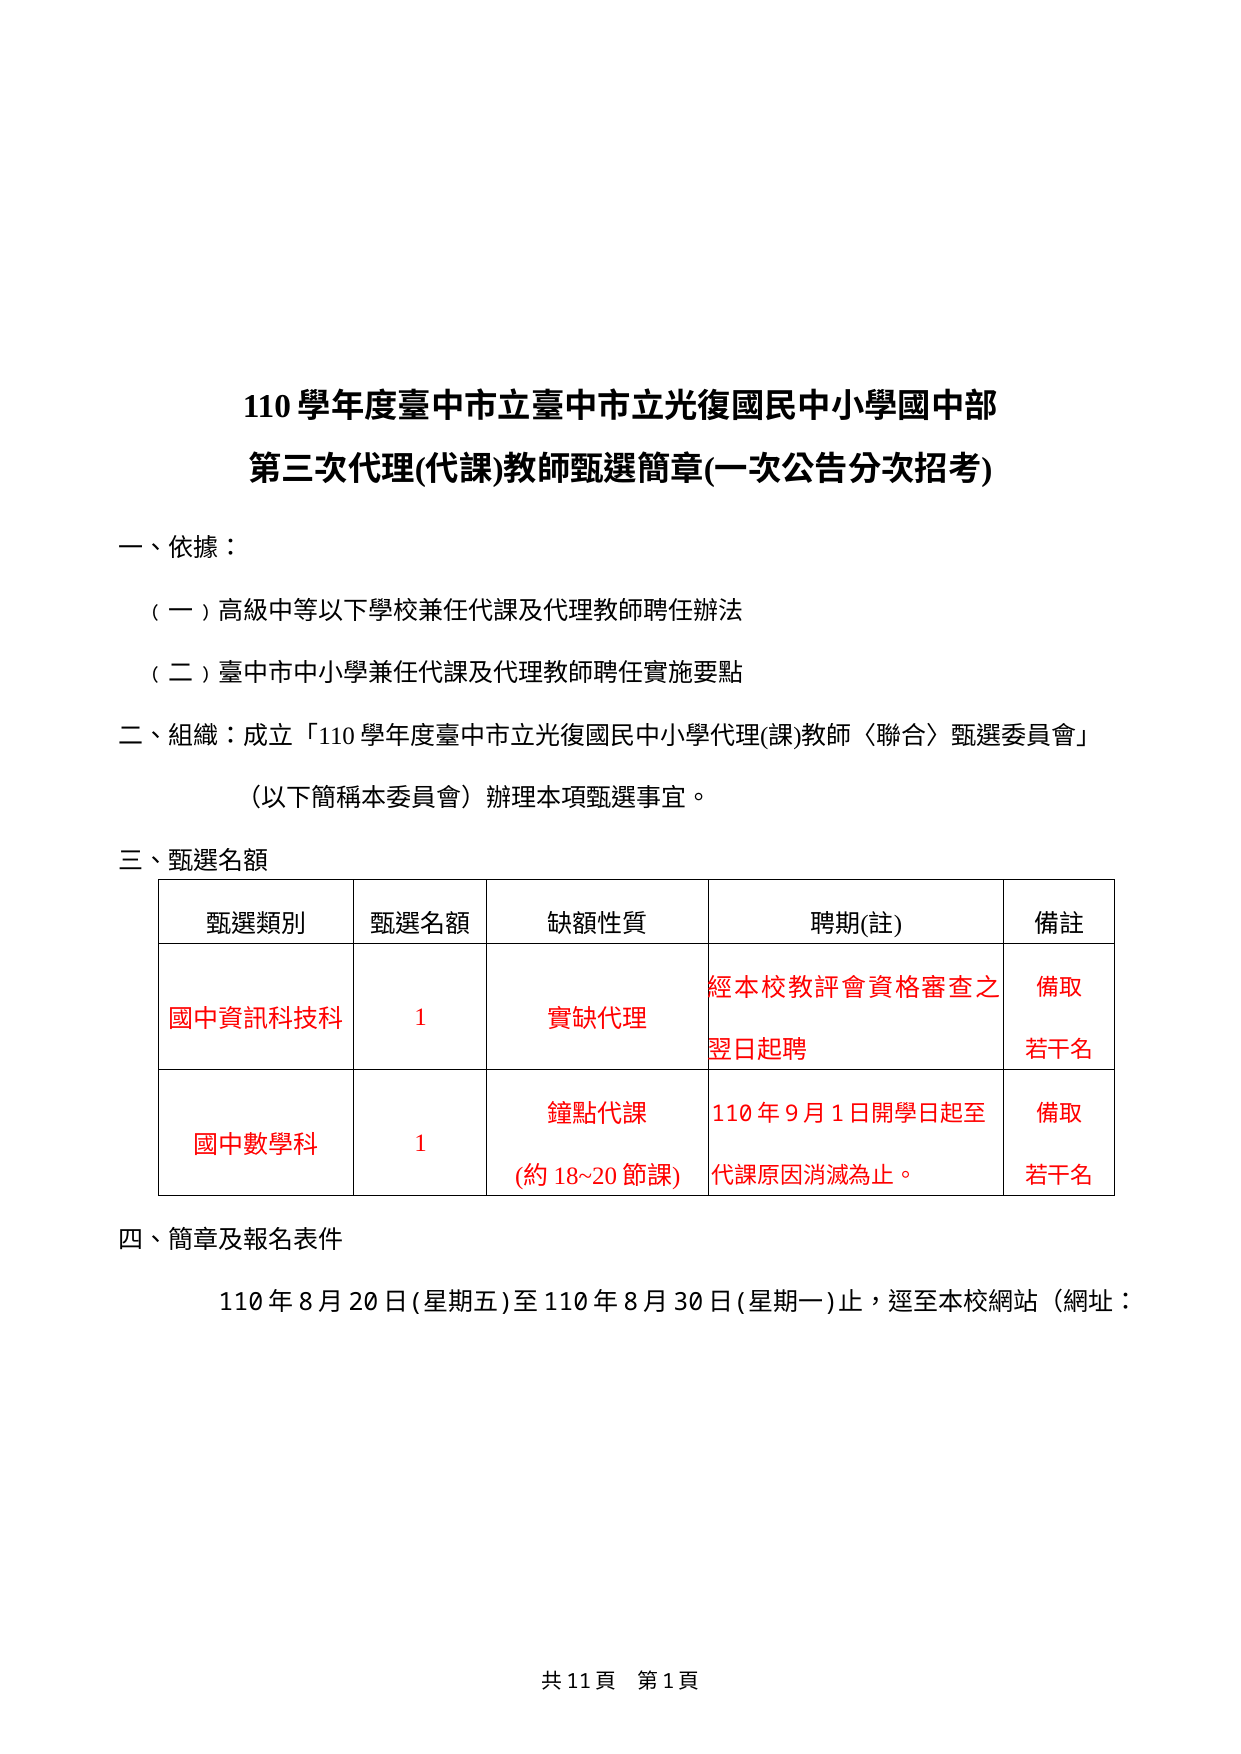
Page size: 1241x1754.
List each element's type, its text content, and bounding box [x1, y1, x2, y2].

table_cell 1 [354, 944, 486, 1069]
table_header 聘期(註) [709, 880, 1003, 943]
text 二、組織：成立「110學年度臺中市立光復國民中小學代理(課)教師〈聯合〉甄選委員會」（以下簡稱本委員會）辦理本項甄選事宜。 [118, 692, 1122, 817]
table_cell 國中資訊科技科 [159, 944, 353, 1069]
table_cell 國中數學科 [159, 1070, 353, 1195]
table_header 缺額性質 [487, 880, 708, 943]
table_header 甄選類別 [159, 880, 353, 943]
text ﹙二﹚臺中市中小學兼任代課及代理教師聘任實施要點 [143, 629, 1122, 692]
table_cell 鐘點代課 (約18~20節課) [487, 1070, 708, 1195]
table_header 甄選名額 [354, 880, 486, 943]
table_cell 實缺代理 [487, 944, 708, 1069]
text 四、簡章及報名表件 110年8月20日(星期五)至110年8月30日(星期一)止，逕至本校網站（網址：https://kfjh.tc.edu.tw/）、臺中市政府教育局（http://www.tc.edu.tw/）、教育部國中小代理代課教師人才庫平臺（http://ptst.k12ea.gov.tw/）下載。本次甄選簡章為一次公告分次招考，倘前次招考甄選未通過或無人報名或甄選未足額，續辦下階段招考。如缺額補滿，則不再進行下階段招考。各階段甄選結果相關事宜，皆公告於本校及臺中市政府教育局網站。 [118, 1196, 1122, 1321]
table_cell 備取 若干名 [1004, 944, 1114, 1069]
table_header 備註 [1004, 880, 1114, 943]
table_cell 110年9月1日開學日起至代課原因消滅為止。 [709, 1070, 1003, 1195]
text 第三次代理(代課)教師甄選簡章(一次公告分次招考) [118, 424, 1122, 487]
table_cell 備取 若干名 [1004, 1070, 1114, 1195]
text 三、甄選名額 [118, 817, 1122, 879]
text 一、依據： [118, 504, 1122, 567]
table_cell 經本校教評會資格審查之翌日起聘 [709, 944, 1003, 1069]
table_cell 1 [354, 1070, 486, 1195]
text ﹙一﹚高級中等以下學校兼任代課及代理教師聘任辦法 [143, 567, 1122, 629]
text 110學年度臺中市立臺中市立光復國民中小學國中部 [118, 362, 1122, 424]
